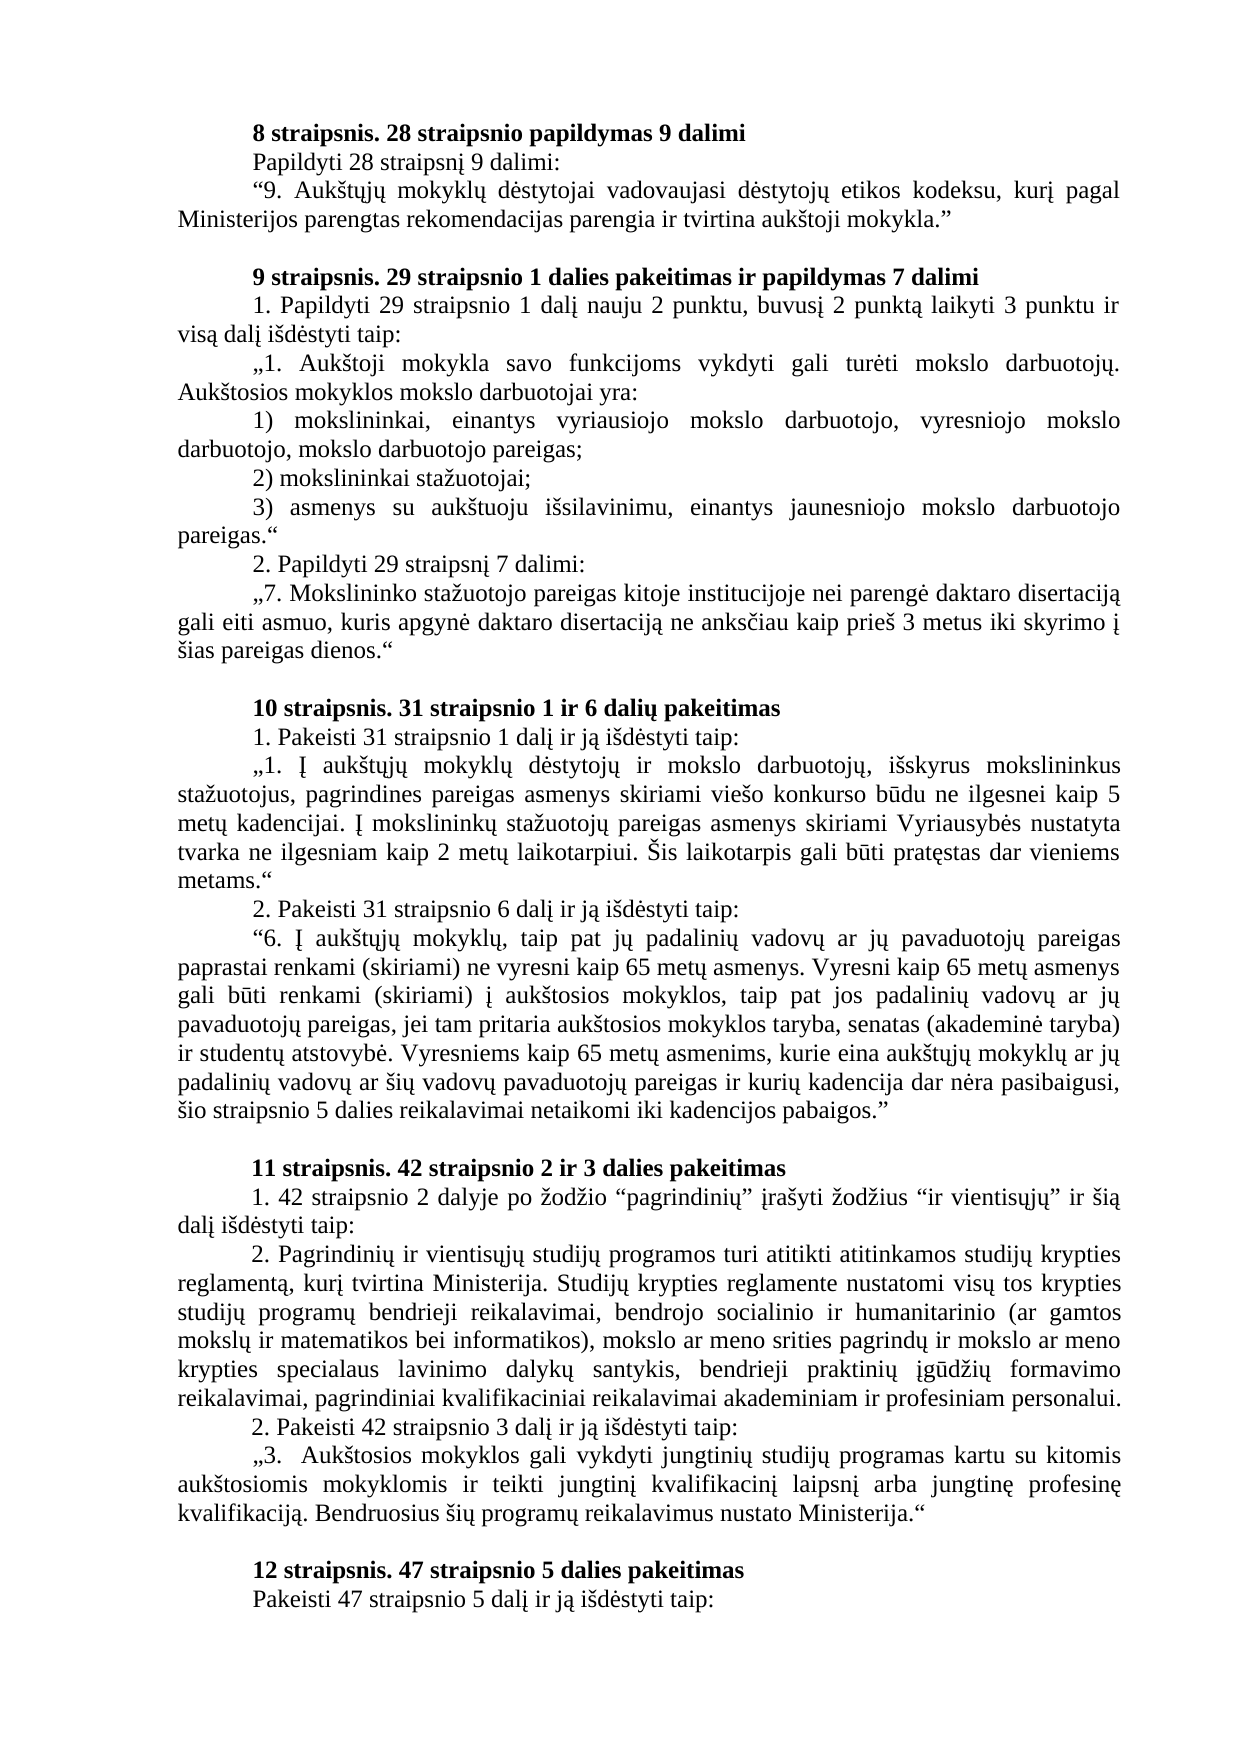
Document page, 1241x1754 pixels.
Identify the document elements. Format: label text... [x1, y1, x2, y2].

text „3. Aukštosios mokyklos gali vykdyti jungtinių studijų programas kartu su kitomis aukštosiomis mokyklomis ir teikti jungtinį kvalifikacinį laipsnį arba jungtinę profesinę kvalifikaciją. Bendruosius šių programų reikalavimus nustato Ministerija.“ [177, 1441, 1122, 1527]
text 9 straipsnis. 29 straipsnio 1 dalies pakeitimas ir papildymas 7 dalimi [177, 262, 1121, 291]
text 10 straipsnis. 31 straipsnio 1 ir 6 dalių pakeitimas [177, 693, 1121, 722]
text 11 straipsnis. 42 straipsnio 2 ir 3 dalies pakeitimas [177, 1153, 1122, 1182]
text 2. Pakeisti 31 straipsnio 6 dalį ir ją išdėstyti taip: [177, 894, 1121, 923]
text Papildyti 28 straipsnį 9 dalimi: [177, 147, 1121, 176]
text 12 straipsnis. 47 straipsnio 5 dalies pakeitimas [177, 1556, 1122, 1584]
text „1. Aukštoji mokykla savo funkcijoms vykdyti gali turėti mokslo darbuotojų. Aukštosios mokyklos mokslo darbuotojai yra: [177, 348, 1121, 406]
text 1) mokslininkai, einantys vyriausiojo mokslo darbuotojo, vyresniojo mokslo darbuotojo, mokslo darbuotojo pareigas; [177, 406, 1121, 463]
text “9. Aukštųjų mokyklų dėstytojai vadovaujasi dėstytojų etikos kodeksu, kurį pagal Ministerijos parengtas rekomendacijas parengia ir tvirtina aukštoji mokykla.” [177, 176, 1121, 233]
text 1. Pakeisti 31 straipsnio 1 dalį ir ją išdėstyti taip: [177, 722, 1121, 751]
text „1. Į aukštųjų mokyklų dėstytojų ir mokslo darbuotojų, išskyrus mokslininkus stažuotojus, pagrindines pareigas asmenys skiriami viešo konkurso būdu ne ilgesnei kaip 5 metų kadencijai. Į mokslininkų stažuotojų pareigas asmenys skiriami Vyriausybės nustatyta tvarka ne ilgesniam kaip 2 metų laikotarpiui. Šis laikotarpis gali būti pratęstas dar vieniems metams.“ [177, 751, 1121, 894]
text 3) asmenys su aukštuoju išsilavinimu, einantys jaunesniojo mokslo darbuotojo pareigas.“ [177, 492, 1121, 549]
text 2) mokslininkai stažuotojai; [177, 463, 1121, 492]
text 2. Pagrindinių ir vientisųjų studijų programos turi atitikti atitinkamos studijų krypties reglamentą, kurį tvirtina Ministerija. Studijų krypties reglamente nustatomi visų tos krypties studijų programų bendrieji reikalavimai, bendrojo socialinio ir humanitarinio (ar gamtos mokslų ir matematikos bei informatikos), mokslo ar meno srities pagrindų ir mokslo ar meno krypties specialaus lavinimo dalykų santykis, bendrieji praktinių įgūdžių formavimo reikalavimai, pagrindiniai kvalifikaciniai reikalavimai akademiniam ir profesiniam personalui. [177, 1239, 1122, 1412]
text Pakeisti 47 straipsnio 5 dalį ir ją išdėstyti taip: [177, 1584, 1122, 1613]
text 1. 42 straipsnio 2 dalyje po žodžio “pagrindinių” įrašyti žodžius “ir vientisųjų” ir šią dalį išdėstyti taip: [177, 1182, 1122, 1239]
text “6. Į aukštųjų mokyklų, taip pat jų padalinių vadovų ar jų pavaduotojų pareigas paprastai renkami (skiriami) ne vyresni kaip 65 metų asmenys. Vyresni kaip 65 metų asmenys gali būti renkami (skiriami) į aukštosios mokyklos, taip pat jos padalinių vadovų ar jų pavaduotojų pareigas, jei tam pritaria aukštosios mokyklos taryba, senatas (akademinė taryba) ir studentų atstovybė. Vyresniems kaip 65 metų asmenims, kurie eina aukštųjų mokyklų ar jų padalinių vadovų ar šių vadovų pavaduotojų pareigas ir kurių kadencija dar nėra pasibaigusi, šio straipsnio 5 dalies reikalavimai netaikomi iki kadencijos pabaigos.” [177, 923, 1121, 1124]
text „7. Mokslininko stažuotojo pareigas kitoje institucijoje nei parengė daktaro disertaciją gali eiti asmuo, kuris apgynė daktaro disertaciją ne anksčiau kaip prieš 3 metus iki skyrimo į šias pareigas dienos.“ [177, 578, 1121, 664]
text 2. Pakeisti 42 straipsnio 3 dalį ir ją išdėstyti taip: [177, 1412, 1122, 1441]
text 1. Papildyti 29 straipsnio 1 dalį nauju 2 punktu, buvusį 2 punktą laikyti 3 punktu ir visą dalį išdėstyti taip: [177, 291, 1121, 348]
text 8 straipsnis. 28 straipsnio papildymas 9 dalimi [177, 118, 1121, 147]
text 2. Papildyti 29 straipsnį 7 dalimi: [177, 549, 1121, 578]
